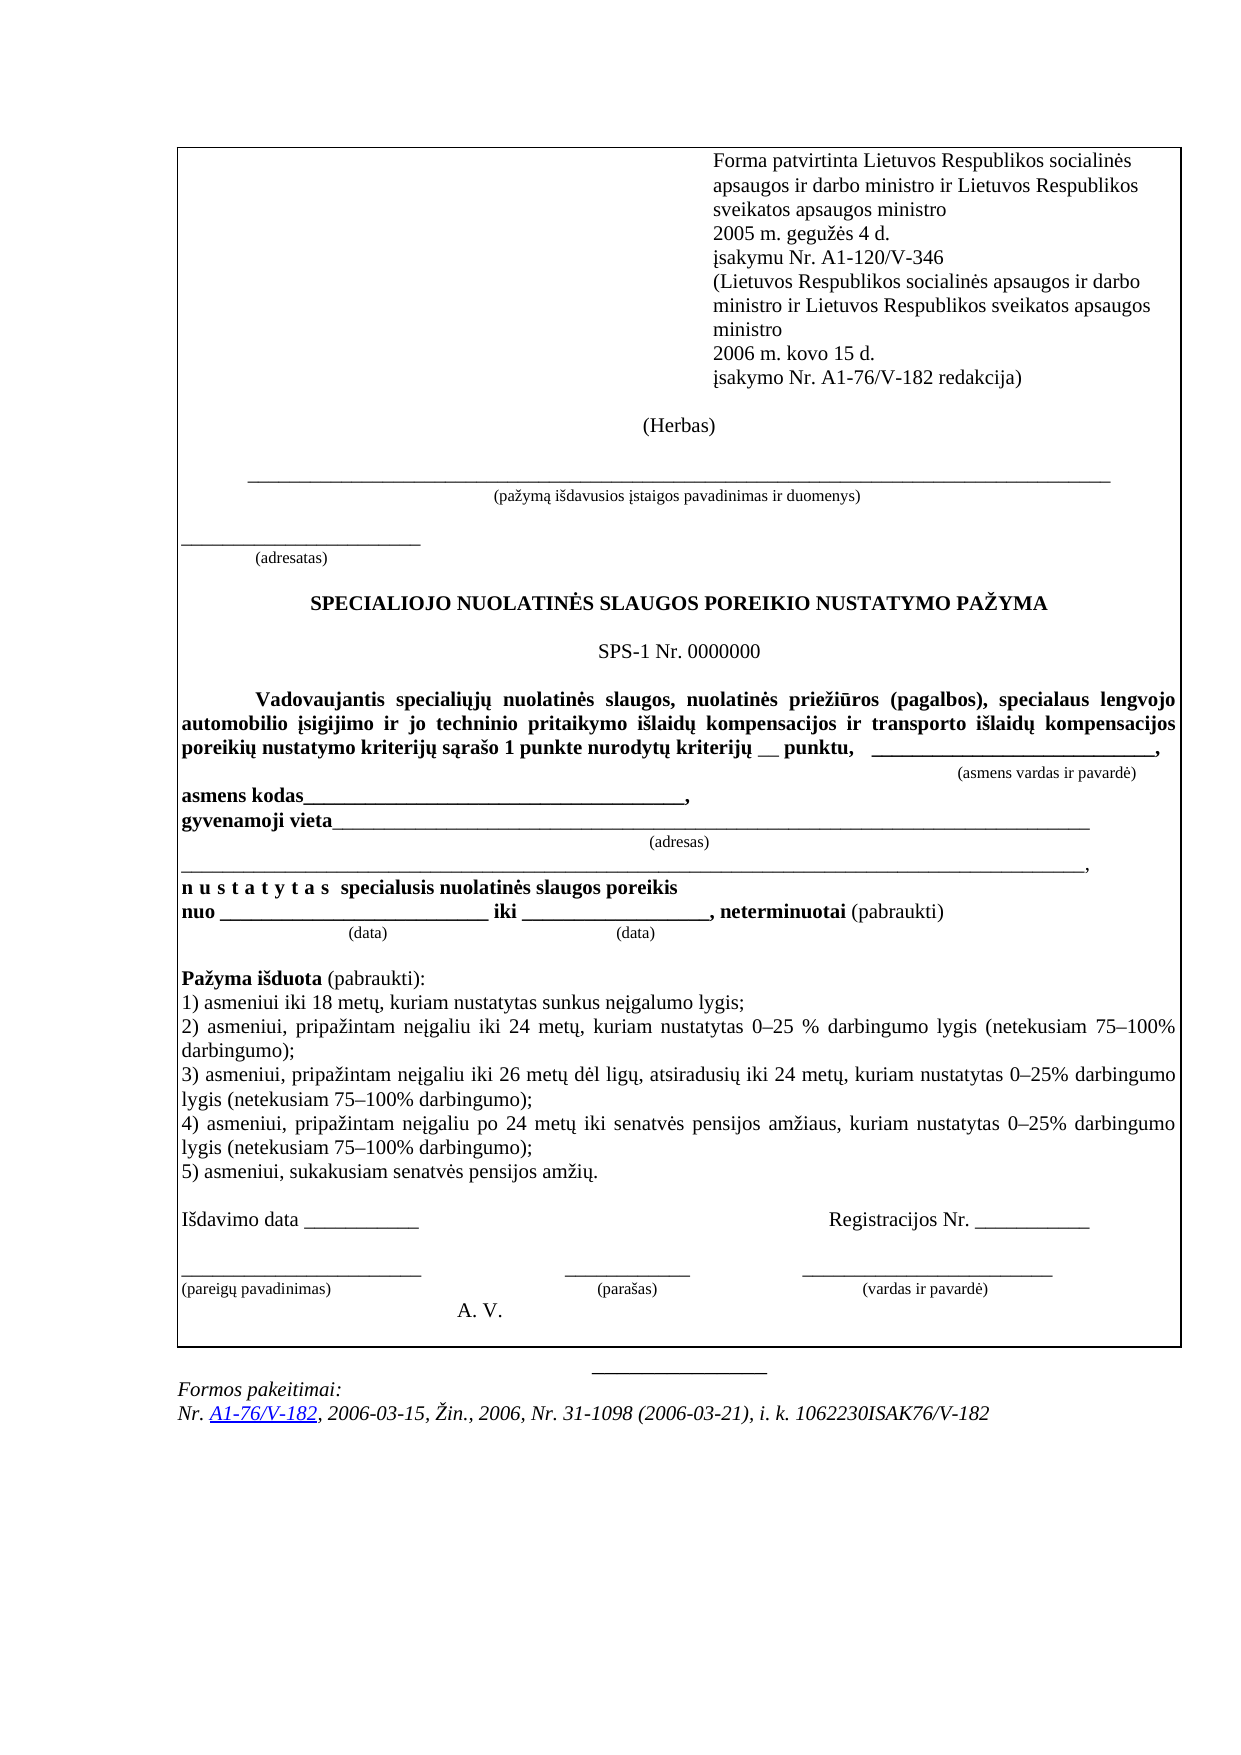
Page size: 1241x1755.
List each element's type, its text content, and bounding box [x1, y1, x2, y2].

text Nr. A1-76/V-182, 2006-03-15, Žin., 2006, Nr. 31-1098 (2006-03-21), i. k. 1062230ISAK76/V-182 [177, 1401, 1181, 1425]
table_header Forma patvirtinta Lietuvos Respublikos socialinės apsaugos ir darbo ministro ir Lietuvos Respublikos sveikatos apsaugos ministro 2005 m. gegužės 4 d. įsakymu Nr. A1-120/V-346 (Lietuvos Respublikos socialinės apsaugos ir darbo ministro ir Lietuvos Respublikos sveikatos apsaugos ministro 2006 m. kovo 15 d. įsakymo Nr. A1-76/V-182 redakcija) (Herbas) (pažymą išdavusios įstaigos pavadinimas ir duomenys) (adresatas) SPECIALIOJO NUOLATINĖS SLAUGOS POREIKIO NUSTATYMO PAŽYMA SPS-1 Nr. 0000000 Vadovaujantis specialiųjų nuolatinės slaugos, nuolatinės priežiūros (pagalbos), specialaus lengvojo automobilio įsigijimo ir jo techninio pritaikymo išlaidų kompensacijos ir transporto išlaidų kompensacijos poreikių nustatymo kriterijų sąrašo 1 punkte nurodytų kriterijų __ punktu, , (asmens vardas ir pavardė) asmens kodas , gyvenamoji vieta (adresas) , nustatytas specialusis nuolatinės slaugos poreikis nuo iki __________________, neterminuotai (pabraukti) (data) (data) Pažyma išduota (pabraukti): 1) asmeniui iki 18 metų, kuriam nustatytas sunkus neįgalumo lygis; 2) asmeniui, pripažintam neįgaliu iki 24 metų, kuriam nustatytas 0–25 % darbingumo lygis (netekusiam 75–100% darbingumo); 3) asmeniui, pripažintam neįgaliu iki 26 metų dėl ligų, atsiradusių iki 24 metų, kuriam nustatytas 0–25% darbingumo lygis (netekusiam 75–100% darbingumo); 4) asmeniui, pripažintam neįgaliu po 24 metų iki senatvės pensijos amžiaus, kuriam nustatytas 0–25% darbingumo lygis (netekusiam 75–100% darbingumo); 5) asmeniui, sukakusiam senatvės pensijos amžių. Išdavimo data ___________ Registracijos Nr. ___________ _______________________ ____________ ________________________ (pareigų pavadinimas) (parašas) (vardas ir pavardė) A. V. [178, 148, 1180, 1346]
text ______________ [177, 1348, 1181, 1377]
text Formos pakeitimai: [177, 1377, 1181, 1401]
